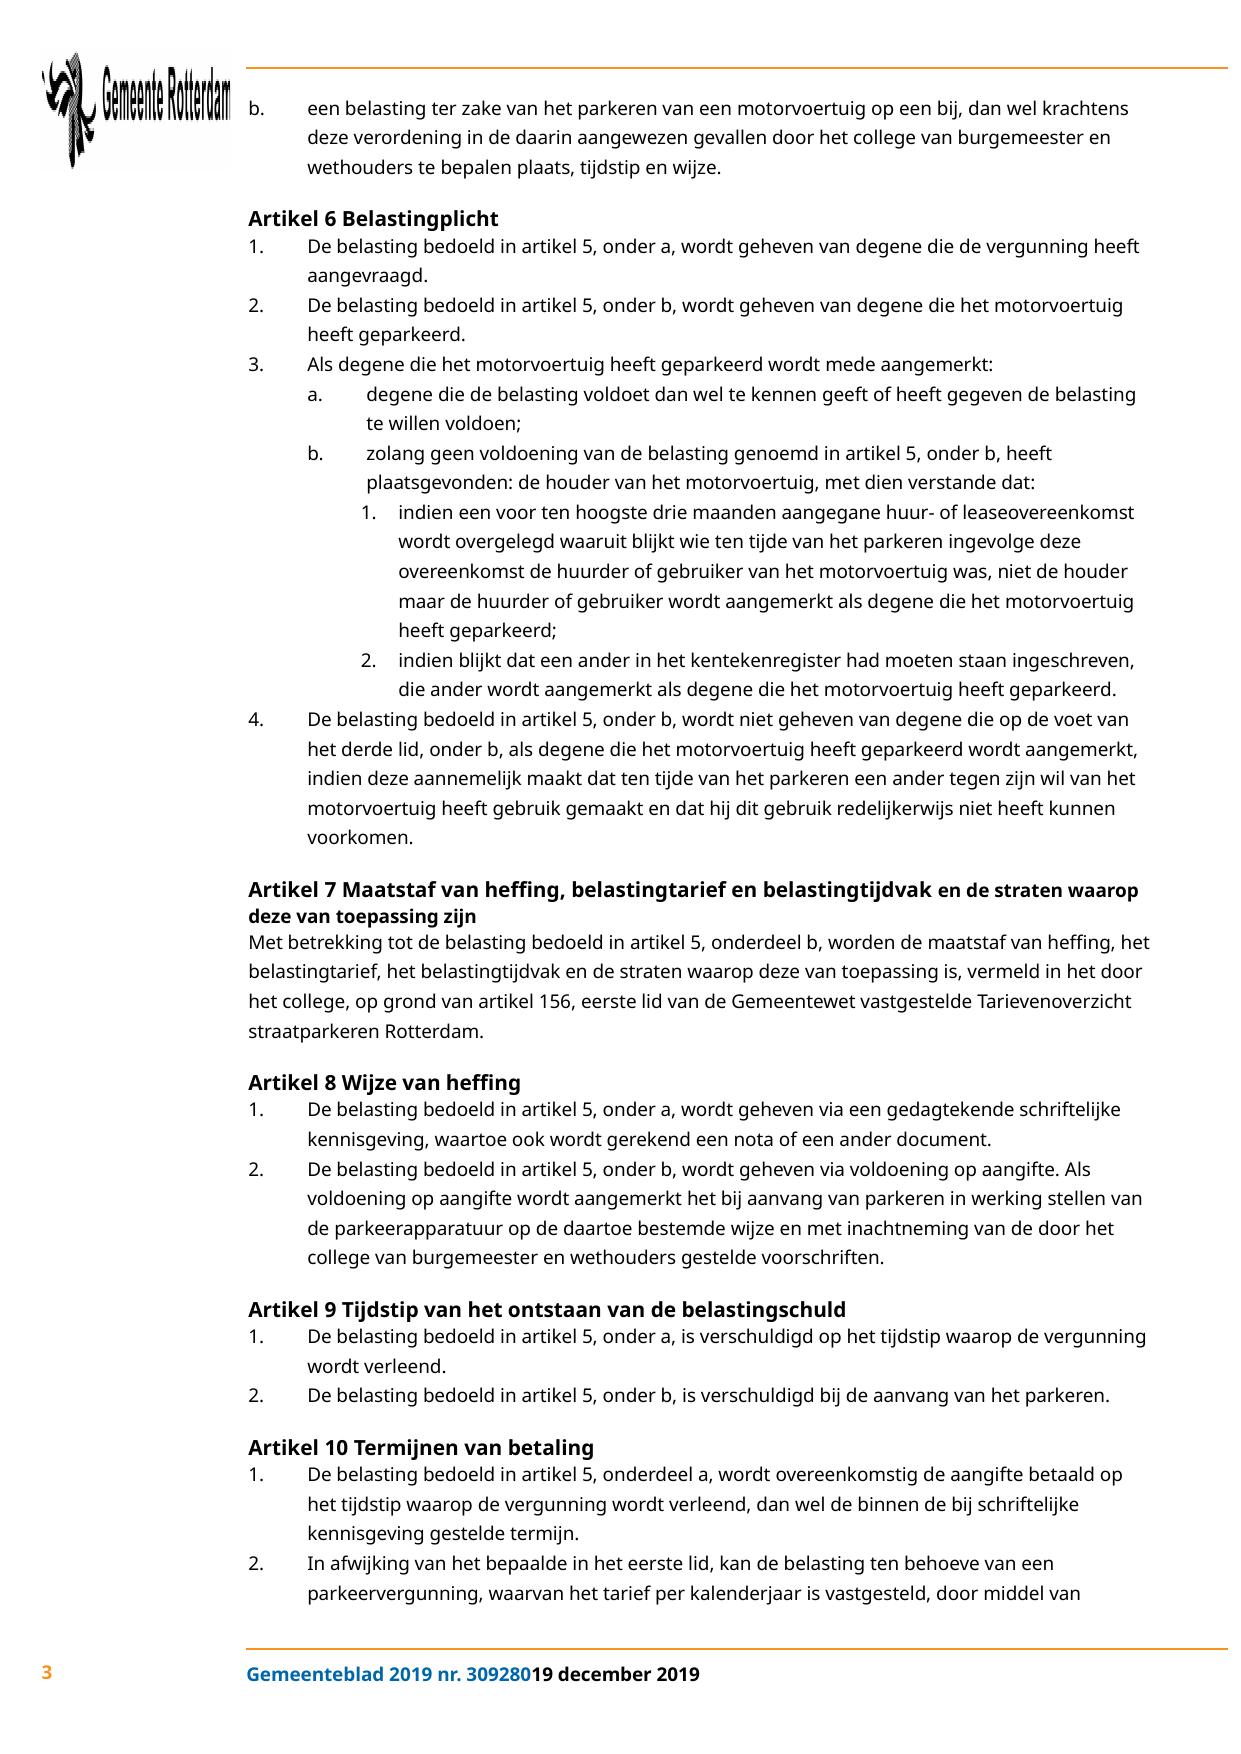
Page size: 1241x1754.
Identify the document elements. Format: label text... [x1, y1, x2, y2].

list De belasting bedoeld in artikel 5, onder b, wordt geheven via voldoening op aangifte. Als voldoening op aangifte wordt aangemerkt het bij aanvang van parkeren in werking stellen van de parkeerapparatuur op de daartoe bestemde wijze en met inachtneming van de door het college van burgemeester en wethouders gestelde voorschriften. [248, 1156, 1152, 1270]
list De belasting bedoeld in artikel 5, onderdeel a, wordt overeenkomstig de aangifte betaald op het tijdstip waarop de vergunning wordt verleend, dan wel de binnen de bij schriftelijke kennisgeving gestelde termijn. [248, 1461, 1152, 1546]
list een belasting ter zake van het parkeren van een motorvoertuig op een bij, dan wel krachtens deze verordening in de daarin aangewezen gevallen door het college van burgemeester en wethouders te bepalen plaats, tijdstip en wijze. [248, 95, 1152, 180]
list degene die de belasting voldoet dan wel te kennen geeft of heeft gegeven de belasting te willen voldoen; [307, 381, 1152, 436]
list Als degene die het motorvoertuig heeft geparkeerd wordt mede aangemerkt: [248, 351, 1152, 377]
list In afwijking van het bepaalde in het eerste lid, kan de belasting ten behoeve van een parkeervergunning, waarvan het tarief per kalenderjaar is vastgesteld, door middel van [248, 1550, 1152, 1606]
picture [41, 47, 231, 172]
list De belasting bedoeld in artikel 5, onder b, wordt geheven van degene die het motorvoertuig heeft geparkeerd. [248, 292, 1152, 347]
text Artikel 7 Maatstaf van heffing, belastingtarief en belastingtijdvak en de straten waarop deze van toepassing zijn [248, 875, 1152, 929]
text Artikel 9 Tijdstip van het ontstaan van de belastingschuld [248, 1295, 1152, 1323]
list zolang geen voldoening van de belasting genoemd in artikel 5, onder b, heeft plaatsgevonden: de houder van het motorvoertuig, met dien verstande dat: [307, 440, 1152, 495]
text Artikel 10 Termijnen van betaling [248, 1433, 1152, 1461]
list De belasting bedoeld in artikel 5, onder b, is verschuldigd bij de aanvang van het parkeren. [248, 1383, 1152, 1408]
list indien blijkt dat een ander in het kentekenregister had moeten staan ingeschreven, die ander wordt aangemerkt als degene die het motorvoertuig heeft geparkeerd. [361, 647, 1152, 702]
text Artikel 6 Belastingplicht [248, 204, 1152, 233]
list De belasting bedoeld in artikel 5, onder a, wordt geheven van degene die de vergunning heeft aangevraagd. [248, 233, 1152, 288]
list De belasting bedoeld in artikel 5, onder a, wordt geheven via een gedagtekende schriftelijke kennisgeving, waartoe ook wordt gerekend een nota of een ander document. [248, 1097, 1152, 1152]
text Met betrekking tot de belasting bedoeld in artikel 5, onderdeel b, worden de maatstaf van heffing, het belastingtarief, het belastingtijdvak en de straten waarop deze van toepassing is, vermeld in het door het college, op grond van artikel 156, eerste lid van de Gemeentewet vastgestelde Tarievenoverzicht straatparkeren Rotterdam. [248, 929, 1152, 1043]
list De belasting bedoeld in artikel 5, onder b, wordt niet geheven van degene die op de voet van het derde lid, onder b, als degene die het motorvoertuig heeft geparkeerd wordt aangemerkt, indien deze aannemelijk maakt dat ten tijde van het parkeren een ander tegen zijn wil van het motorvoertuig heeft gebruik gemaakt en dat hij dit gebruik redelijkerwijs niet heeft kunnen voorkomen. [248, 706, 1152, 850]
list indien een voor ten hoogste drie maanden aangegane huur- of leaseovereenkomst wordt overgelegd waaruit blijkt wie ten tijde van het parkeren ingevolge deze overeenkomst de huurder of gebruiker van het motorvoertuig was, niet de houder maar de huurder of gebruiker wordt aangemerkt als degene die het motorvoertuig heeft geparkeerd; [361, 499, 1152, 643]
list De belasting bedoeld in artikel 5, onder a, is verschuldigd op het tijdstip waarop de vergunning wordt verleend. [248, 1323, 1152, 1379]
text Artikel 8 Wijze van heffing [248, 1068, 1152, 1097]
